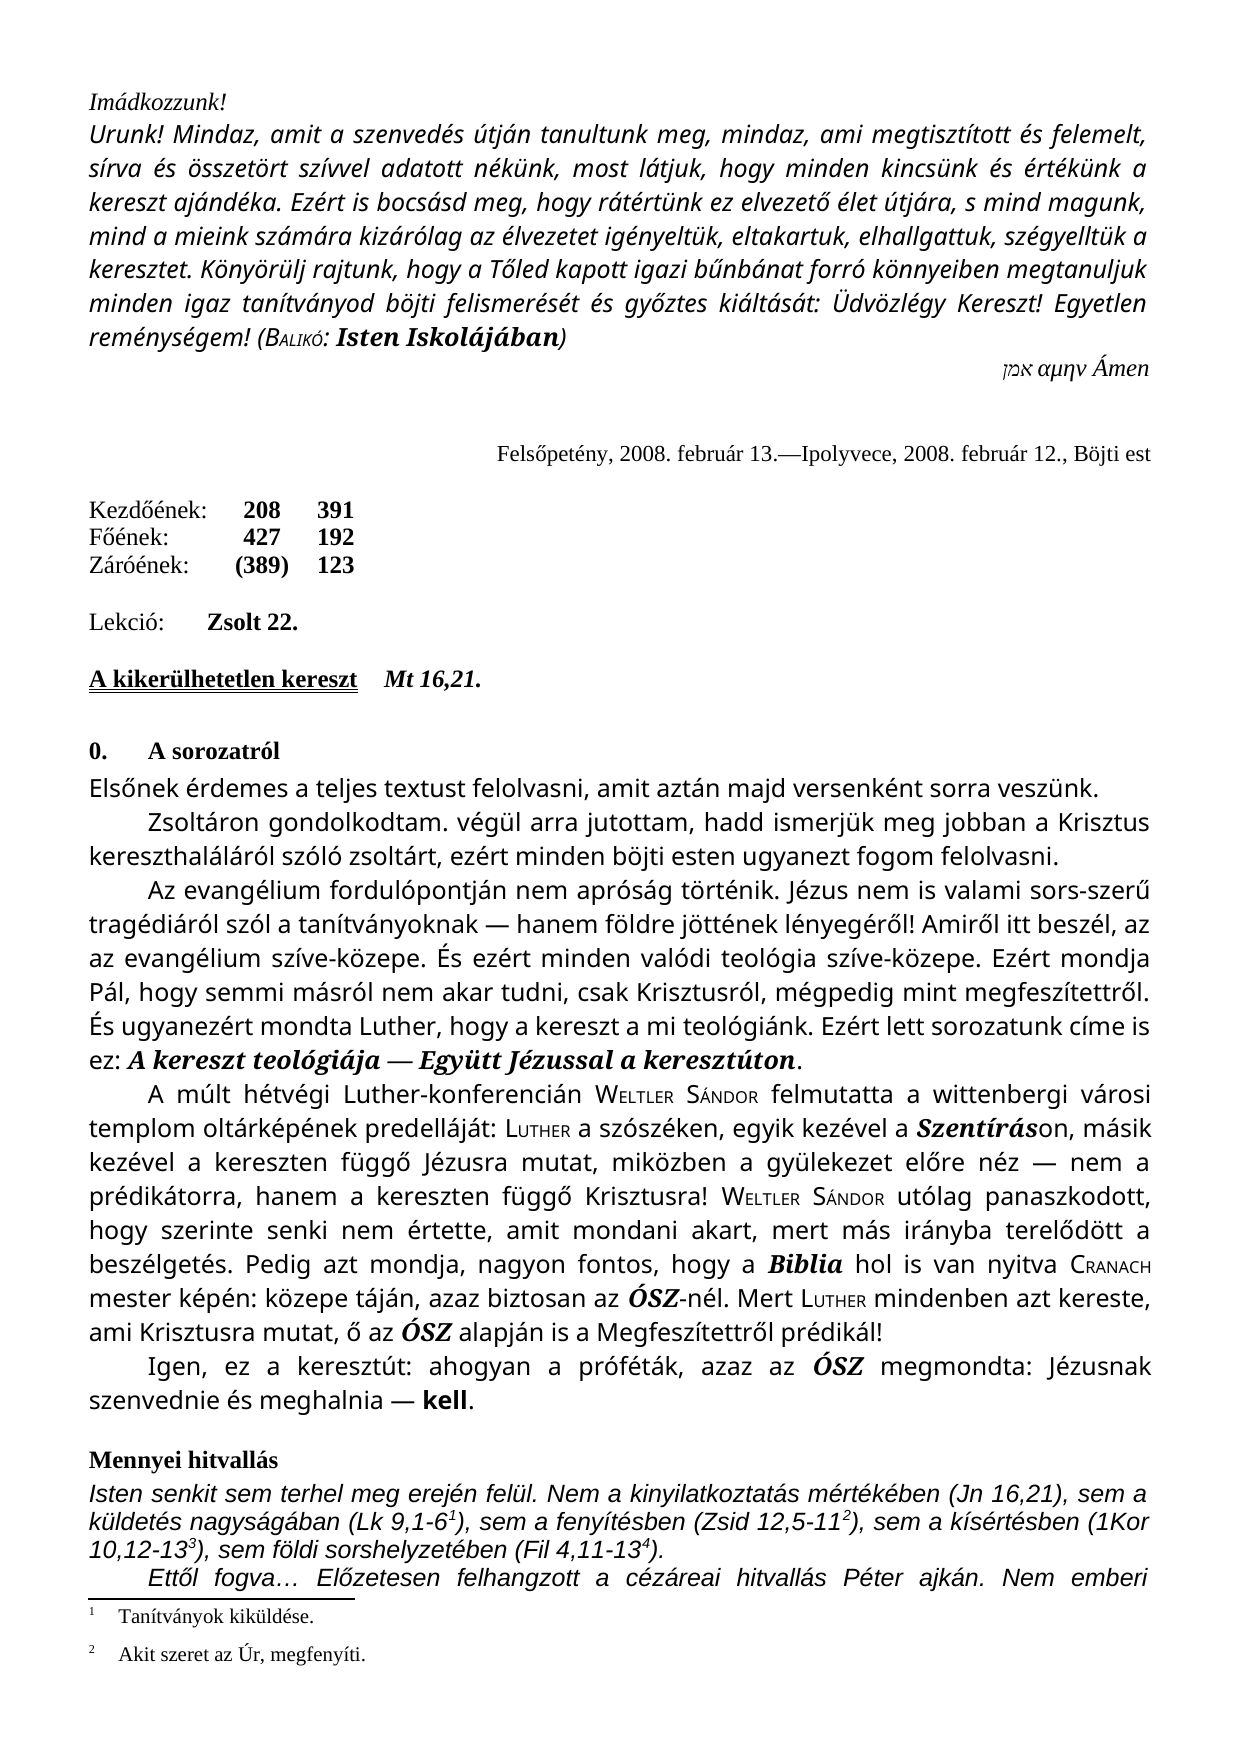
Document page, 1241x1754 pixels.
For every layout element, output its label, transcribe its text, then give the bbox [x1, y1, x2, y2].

text Lekció: Zsolt 22. [88, 608, 1152, 636]
text Imádkozzunk! [88, 88, 1152, 116]
text Akit szeret az Úr, megfenyíti. [88, 1642, 1152, 1665]
text Elsőnek érdemes a teljes textust felolvasni, amit aztán majd versenként sorra veszünk. [88, 771, 1152, 805]
text אמן αμην Ámen [88, 354, 1152, 382]
text Urunk! Mindaz, amit a szenvedés útján tanultunk meg, mindaz, ami megtisztított és felemelt, sírva és összetört szívvel adatott nékünk, most látjuk, hogy minden kincsünk és értékünk a kereszt ajándéka. Ezért is bocsásd meg, hogy rátértünk ez elvezető élet útjára, s mind magunk, mind a mieink számára kizárólag az élvezetet igényeltük, eltakartuk, elhallgattuk, szégyelltük a keresztet. Könyörülj rajtunk, hogy a Tőled kapott igazi bűnbánat forró könnyeiben megtanuljuk minden igaz tanítványod böjti felismerését és győztes kiáltását: Üdvözlégy Kereszt! Egyetlen reménységem! (Balikó: Isten Iskolájában) [88, 116, 1152, 354]
text Ettől fogva… Előzetesen felhangzott a cézáreai hitvallás Péter ajkán. Nem emberi [88, 1563, 1152, 1592]
subtitle 0. A sorozatról [88, 737, 1152, 765]
text Isten senkit sem terhel meg erején felül. Nem a kinyilatkoztatás mértékében (Jn 16,21), sem a küldetés nagyságában (Lk 9,1-6), sem a fenyítésben (Zsid 12,5-11), sem a kísértésben (1Kor 10,12-13), sem földi sorshelyzetében (Fil 4,11-13). [88, 1479, 1152, 1563]
text Felsőpetény, 2008. február 13.―Ipolyvece, 2008. február 12., Böjti est [88, 441, 1152, 466]
subtitle Mennyei hitvallás [88, 1446, 1152, 1473]
text Zsoltáron gondolkodtam. végül arra jutottam, hadd ismerjük meg jobban a Krisztus kereszthaláláról szóló zsoltárt, ezért minden böjti esten ugyanezt fogom felolvasni. [88, 805, 1152, 873]
text Kezdőének: 208 391 [88, 496, 1152, 523]
text Tanítványok kiküldése. [88, 1604, 1152, 1628]
text A kikerülhetetlen kereszt Mt 16,21. [88, 666, 1152, 693]
text Igen, ez a keresztút: ahogyan a próféták, azaz az ÓSZ megmondta: Jézusnak szenvednie és meghalnia ― kell. [88, 1348, 1152, 1416]
text Az evangélium fordulópontján nem apróság történik. Jézus nem is valami sors-szerű tragédiáról szól a tanítványoknak ― hanem földre jöttének lényegéről! Amiről itt beszél, az az evangélium szíve-közepe. És ezért minden valódi teológia szíve-közepe. Ezért mondja Pál, hogy semmi másról nem akar tudni, csak Krisztusról, mégpedig mint megfeszítettről. És ugyanezért mondta Luther, hogy a kereszt a mi teológiánk. Ezért lett sorozatunk címe is ez: A kereszt teológiája ― Együtt Jézussal a keresztúton. [88, 873, 1152, 1077]
text Főének: 427 192 [88, 523, 1152, 551]
text Záróének: (389) 123 [88, 551, 1152, 579]
text A múlt hétvégi Luther-konferencián Weltler Sándor felmutatta a wittenbergi városi templom oltárképének predelláját: Luther a szószéken, egyik kezével a Szentíráson, másik kezével a kereszten függő Jézusra mutat, miközben a gyülekezet előre néz ― nem a prédikátorra, hanem a kereszten függő Krisztusra! Weltler Sándor utólag panaszkodott, hogy szerinte senki nem értette, amit mondani akart, mert más irányba terelődött a beszélgetés. Pedig azt mondja, nagyon fontos, hogy a Biblia hol is van nyitva Cranach mester képén: közepe táján, azaz biztosan az ÓSZ-nél. Mert Luther mindenben azt kereste, ami Krisztusra mutat, ő az ÓSZ alapján is a Megfeszítettről prédikál! [88, 1077, 1152, 1348]
